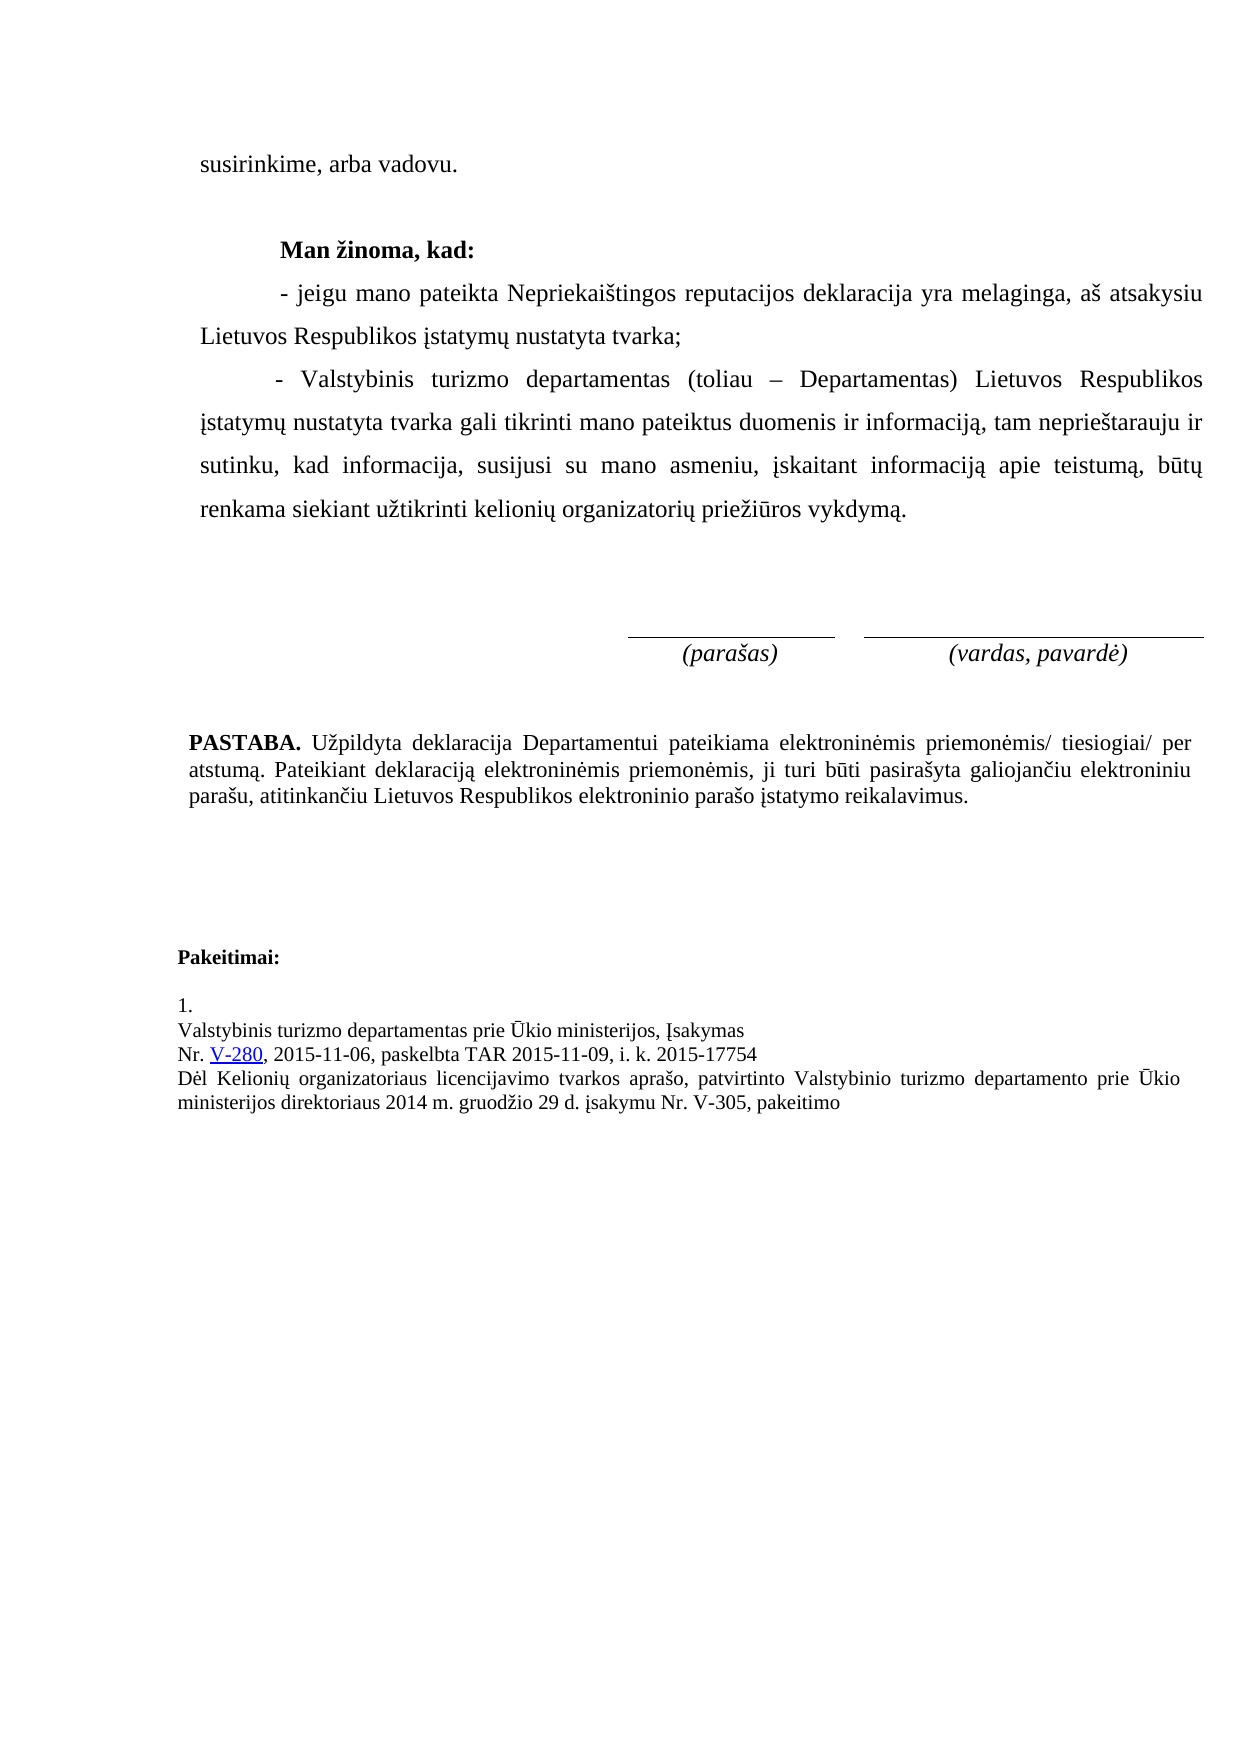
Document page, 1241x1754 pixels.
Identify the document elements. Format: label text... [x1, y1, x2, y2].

table_cell PASTABA. Užpildyta deklaracija Departamentui pateikiama elektroninėmis priemonėmis/ tiesiogiai/ per atstumą. Pateikiant deklaraciją elektroninėmis priemonėmis, ji turi būti pasirašyta galiojančiu elektroniniu parašu, atitinkančiu Lietuvos Respublikos elektroninio parašo įstatymo reikalavimus. [177, 148, 1204, 837]
table_cell [835, 580, 864, 637]
table_cell [189, 637, 598, 703]
table_cell (vardas, pavardė) [864, 638, 1204, 703]
table_cell [835, 637, 864, 703]
text Dėl Kelionių organizatoriaus licencijavimo tvarkos aprašo, patvirtinto Valstybinio turizmo departamento prie Ūkio ministerijos direktoriaus 2014 m. gruodžio 29 d. įsakymu Nr. V-305, pakeitimo [177, 1066, 1181, 1114]
text Valstybinis turizmo departamentas prie Ūkio ministerijos, Įsakymas [177, 1017, 1181, 1042]
table_cell [177, 837, 1204, 868]
text Pakeitimai: [177, 945, 1181, 969]
table_cell [189, 580, 598, 637]
table_cell (parašas) [628, 638, 835, 703]
text 1. [177, 993, 1181, 1017]
table_cell [864, 580, 1204, 637]
table_cell [628, 580, 835, 637]
table_header susirinkime, arba vadovu. Man žinoma, kad: - jeigu mano pateikta Nepriekaištingos reputacijos deklaracija yra melaginga, aš atsakysiu Lietuvos Respublikos įstatymų nustatyta tvarka; - Valstybinis turizmo departamentas (toliau – Departamentas) Lietuvos Respublikos įstatymų nustatyta tvarka gali tikrinti mano pateiktus duomenis ir informaciją, tam neprieštarauju ir sutinku, kad informacija, susijusi su mano asmeniu, įskaitant informaciją apie teistumą, būtų renkama siekiant užtikrinti kelionių organizatorių priežiūros vykdymą. [189, 149, 1204, 580]
table_cell [599, 637, 628, 703]
table_cell [599, 580, 628, 637]
text Nr. V-280, 2015-11-06, paskelbta TAR 2015-11-09, i. k. 2015-17754 [177, 1042, 1181, 1066]
